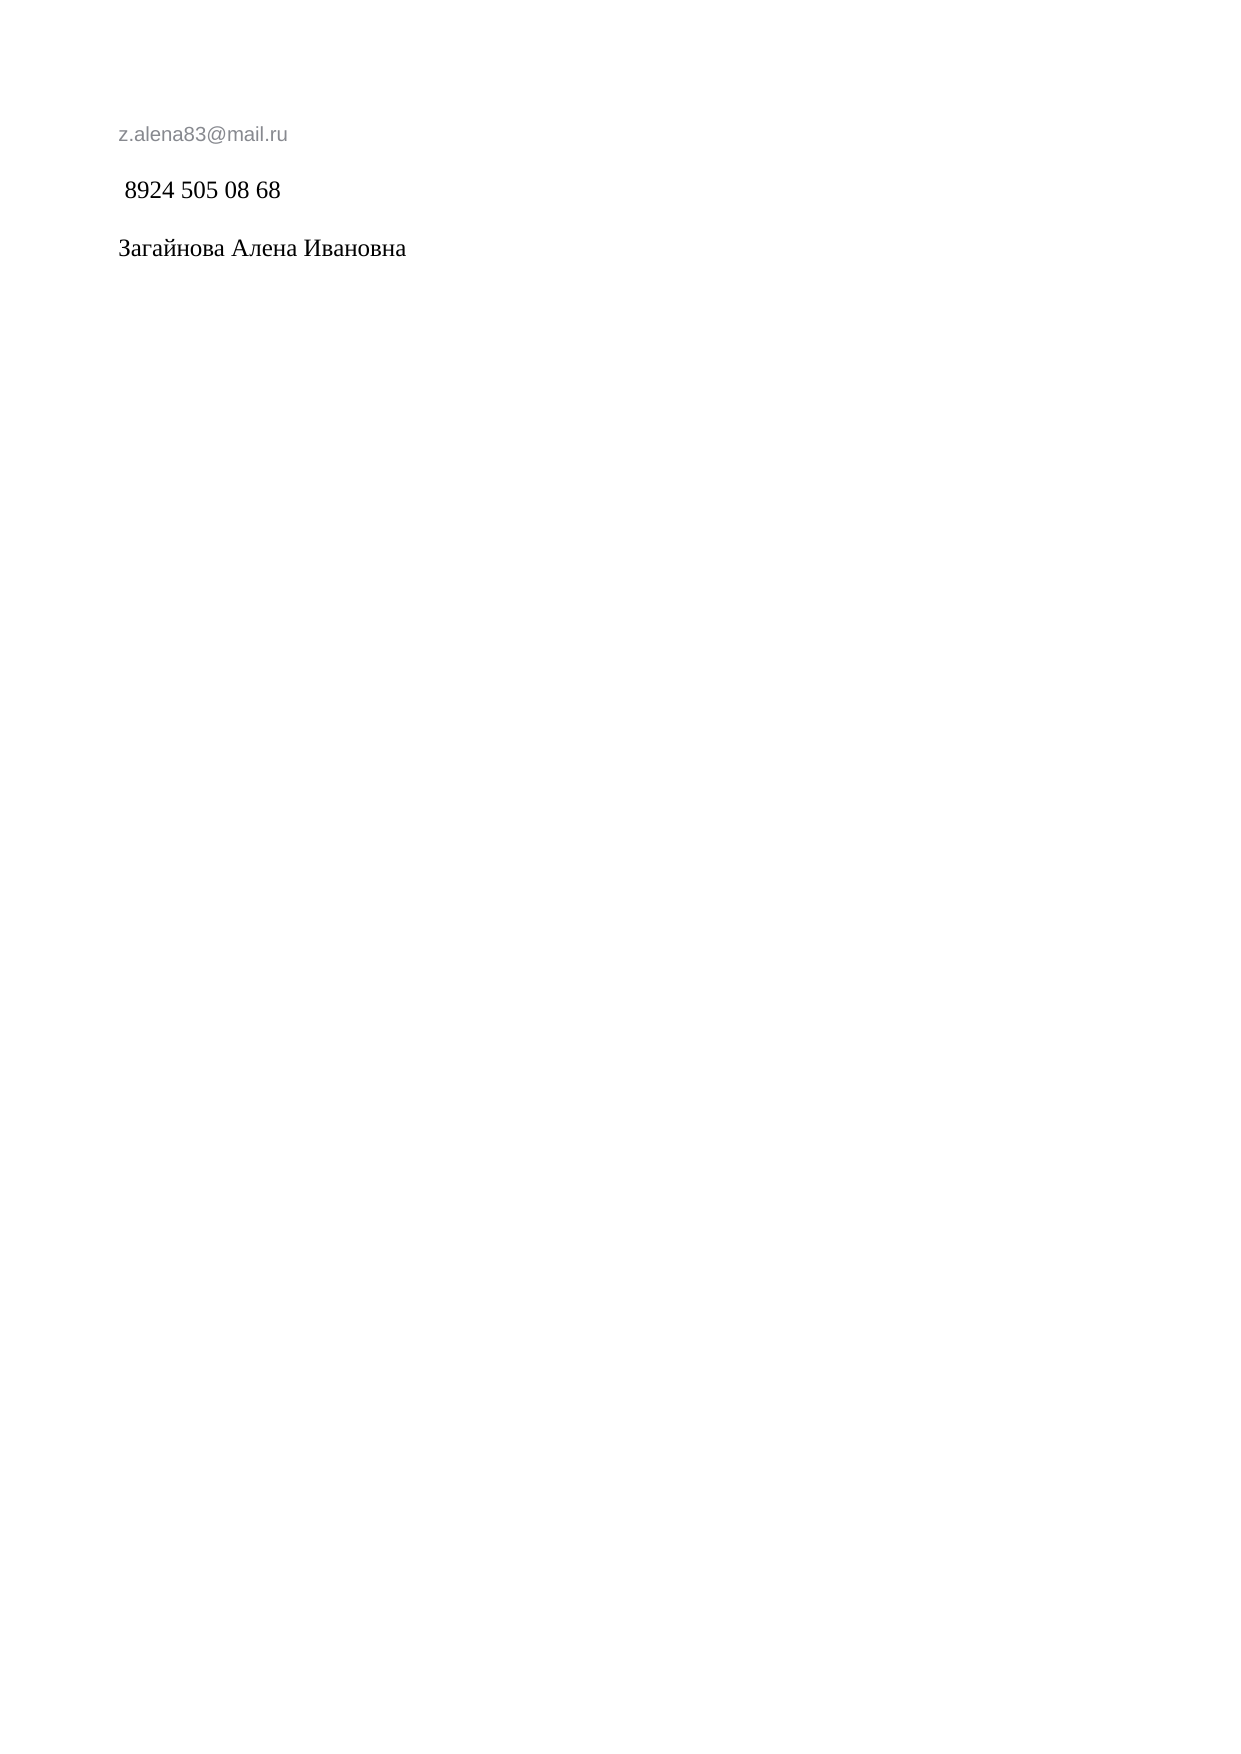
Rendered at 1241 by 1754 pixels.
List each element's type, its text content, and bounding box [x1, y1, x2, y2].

text Загайнова Алена Ивановна [118, 233, 1122, 262]
text z.alena83@mail.ru [118, 118, 1122, 147]
text 8924 505 08 68 [118, 176, 1122, 204]
